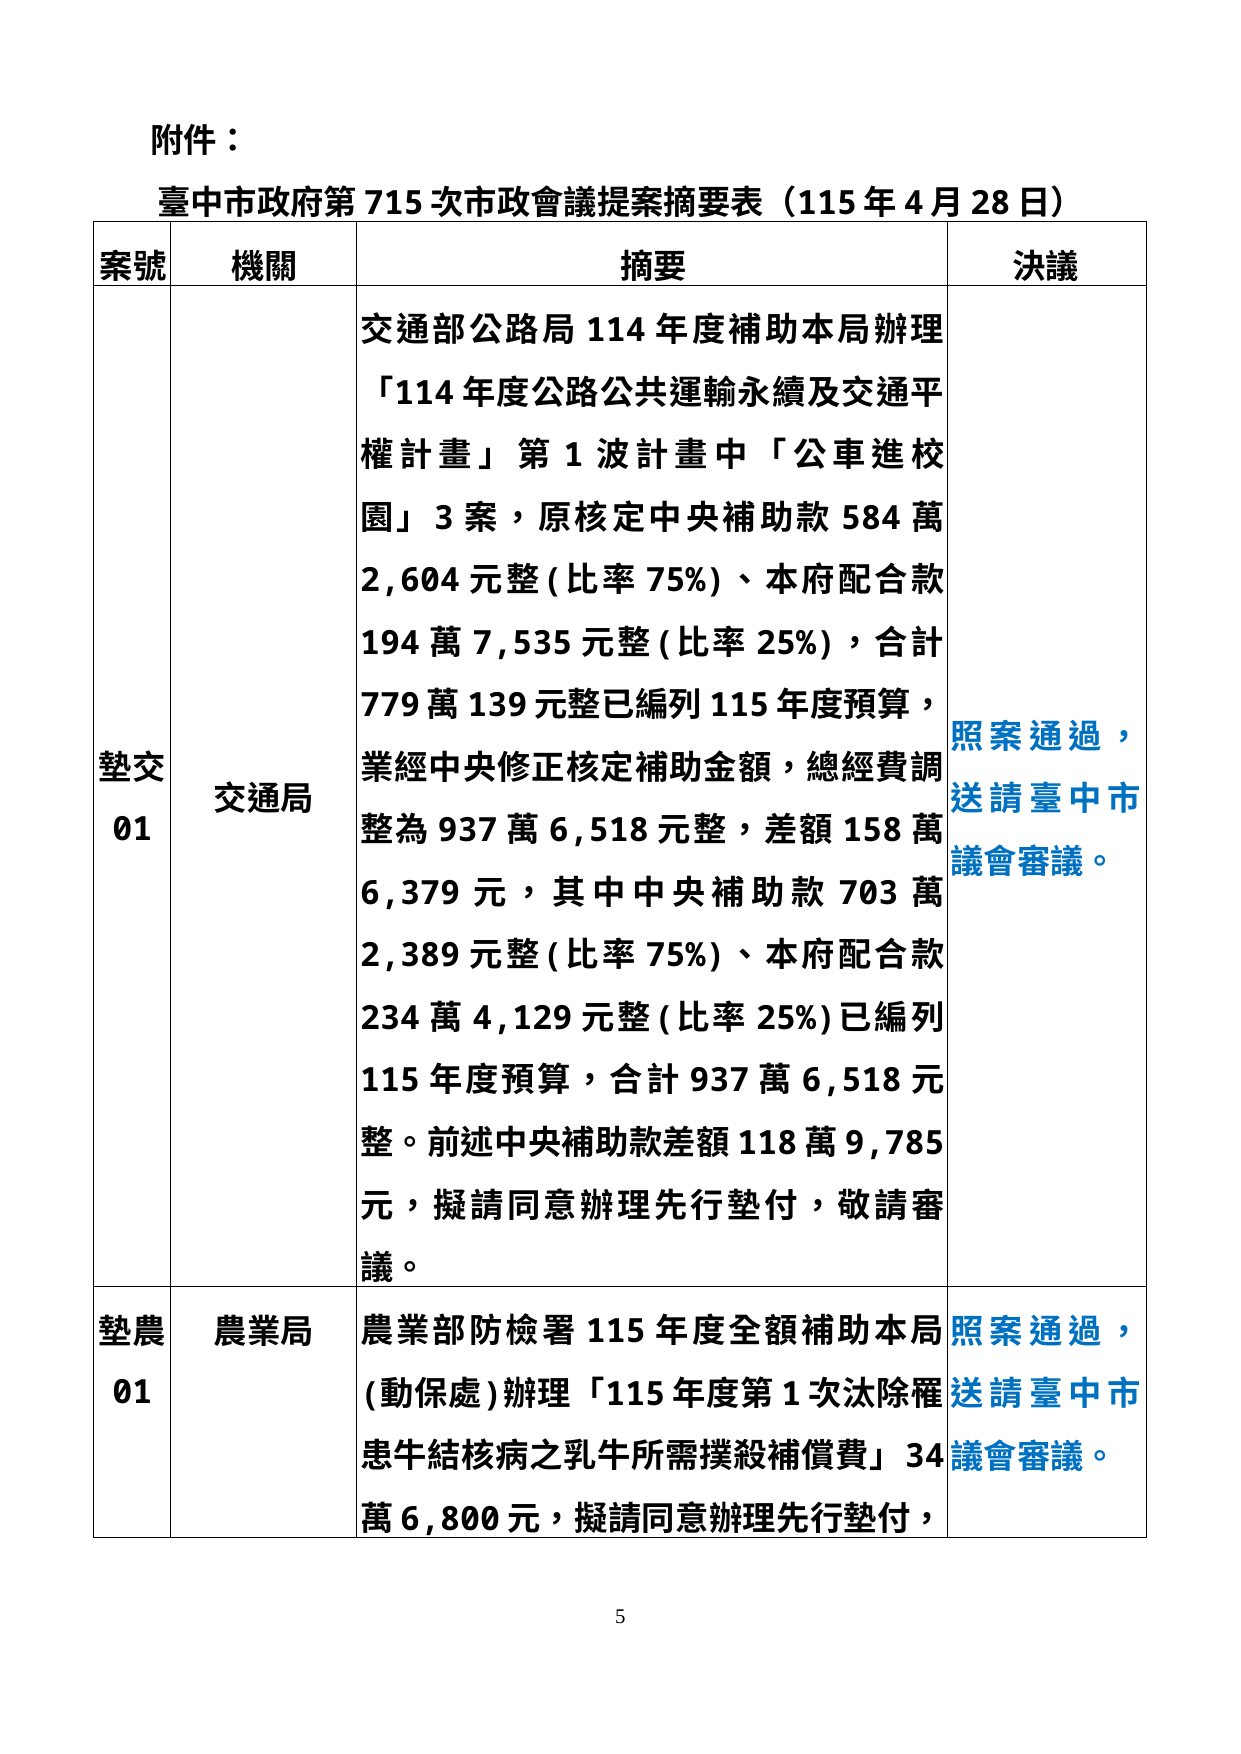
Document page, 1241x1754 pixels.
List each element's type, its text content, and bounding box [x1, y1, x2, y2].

table_header 機關 [171, 222, 356, 285]
table_cell 交通局 [171, 286, 356, 1286]
table_cell 墊交01 [94, 286, 170, 1286]
table_header 案號 [94, 222, 170, 285]
text 附件： [150, 96, 1090, 159]
table_cell 墊農01 [94, 1287, 170, 1537]
table_header 摘要 [357, 222, 947, 285]
table_cell 照案通過，送請臺中市議會審議。 [948, 286, 1146, 1286]
text 臺中市政府第715次市政會議提案摘要表（115年4月28日） [150, 159, 1090, 221]
table_header 決議 [948, 222, 1146, 285]
table_cell 農業部防檢署115年度全額補助本局(動保處)辦理「115年度第1次汰除罹患牛結核病之乳牛所需撲殺補償費」34萬6,800元，擬請同意辦理先行墊付， [357, 1287, 947, 1537]
table_cell 照案通過，送請臺中市議會審議。 [948, 1287, 1146, 1537]
table_cell 農業局 [171, 1287, 356, 1537]
table_cell 交通部公路局114年度補助本局辦理「114年度公路公共運輸永續及交通平權計畫」第1波計畫中「公車進校園」3案，原核定中央補助款584萬2,604元整(比率75%)、本府配合款194萬7,535元整(比率25%)，合計779萬139元整已編列115年度預算，業經中央修正核定補助金額，總經費調整為937萬6,518元整，差額158萬6,379元，其中中央補助款703萬2,389元整(比率75%)、本府配合款234萬4,129元整(比率25%)已編列115年度預算，合計937萬6,518元整。前述中央補助款差額118萬9,785元，擬請同意辦理先行墊付，敬請審議。 [357, 286, 947, 1286]
